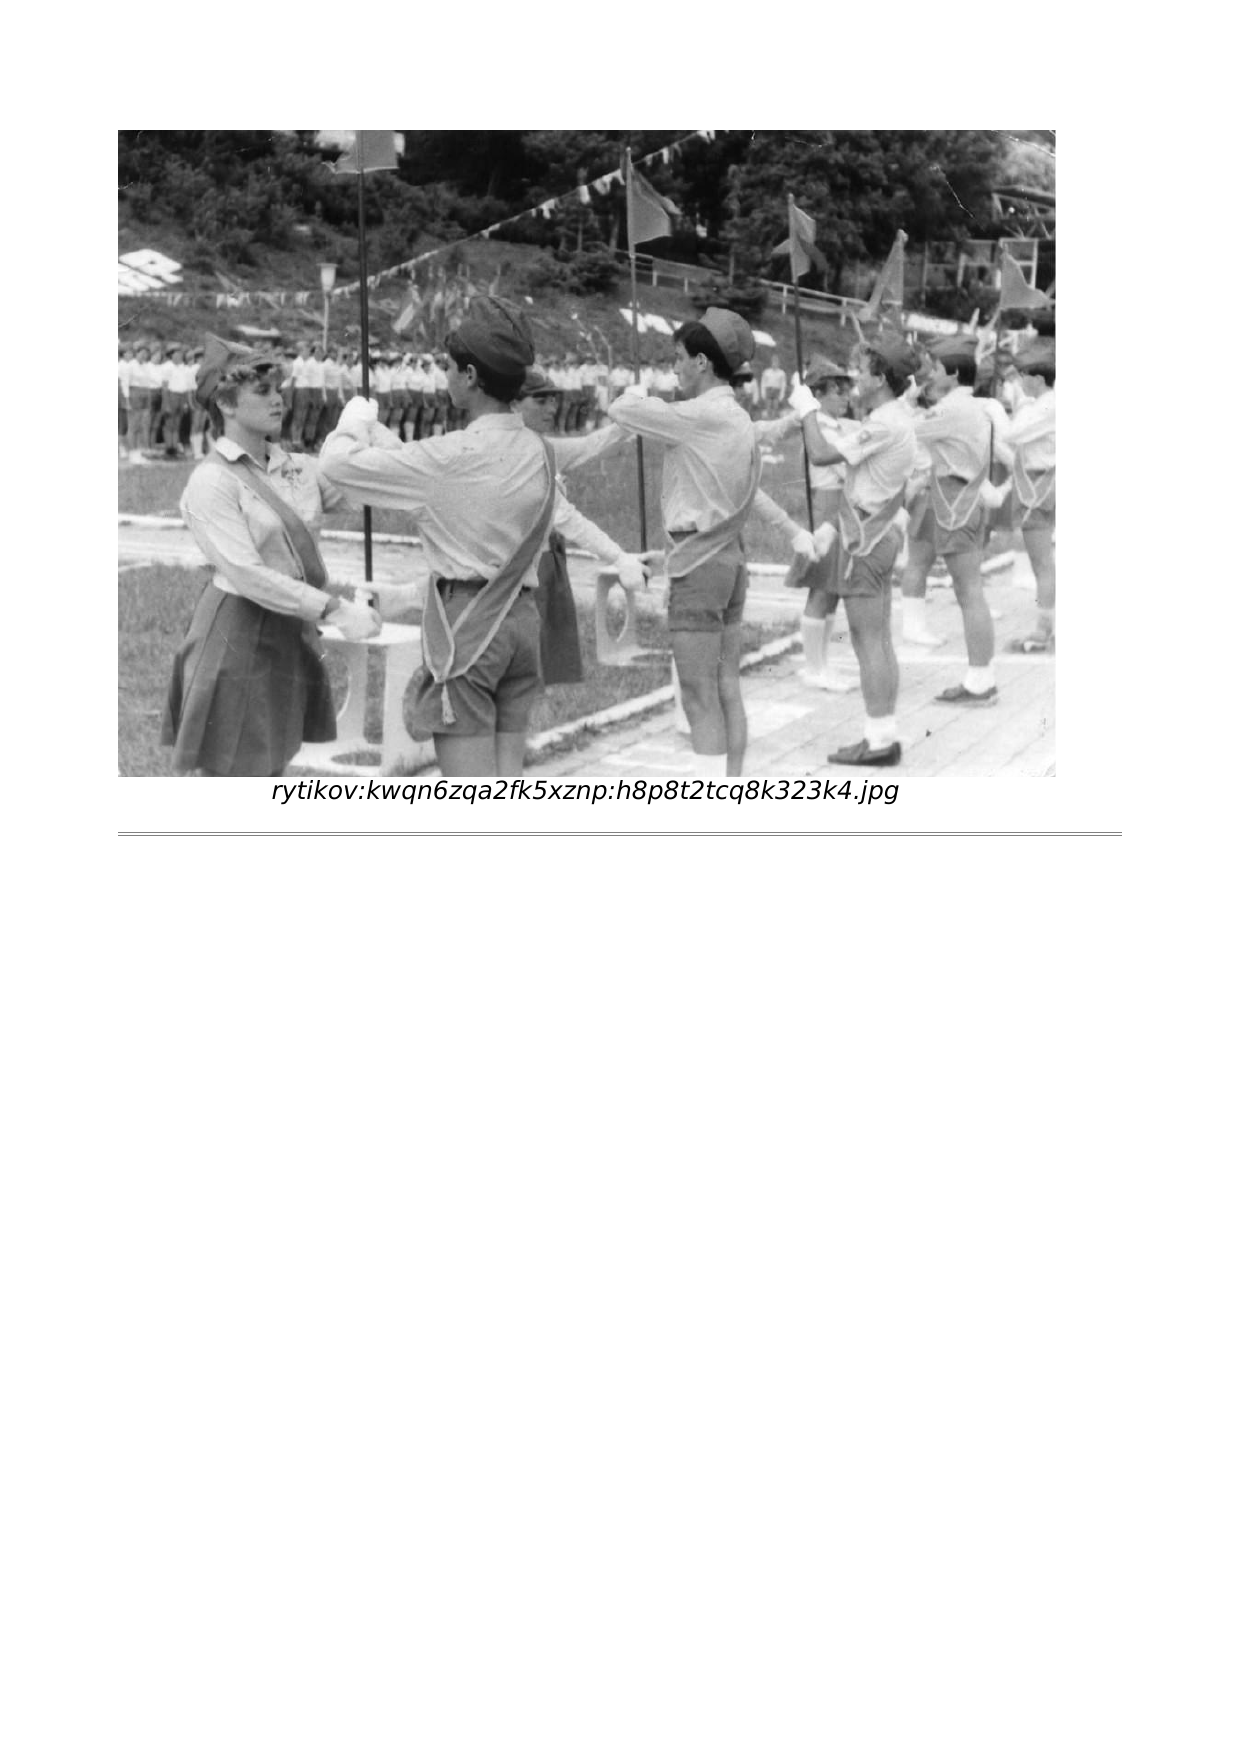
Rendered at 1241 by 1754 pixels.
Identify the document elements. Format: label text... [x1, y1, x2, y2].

text rytikov:kwqn6zqa2fk5xznp:h8p8t2tcq8k323k4.jpg [118, 777, 1056, 805]
picture [118, 130, 1056, 777]
